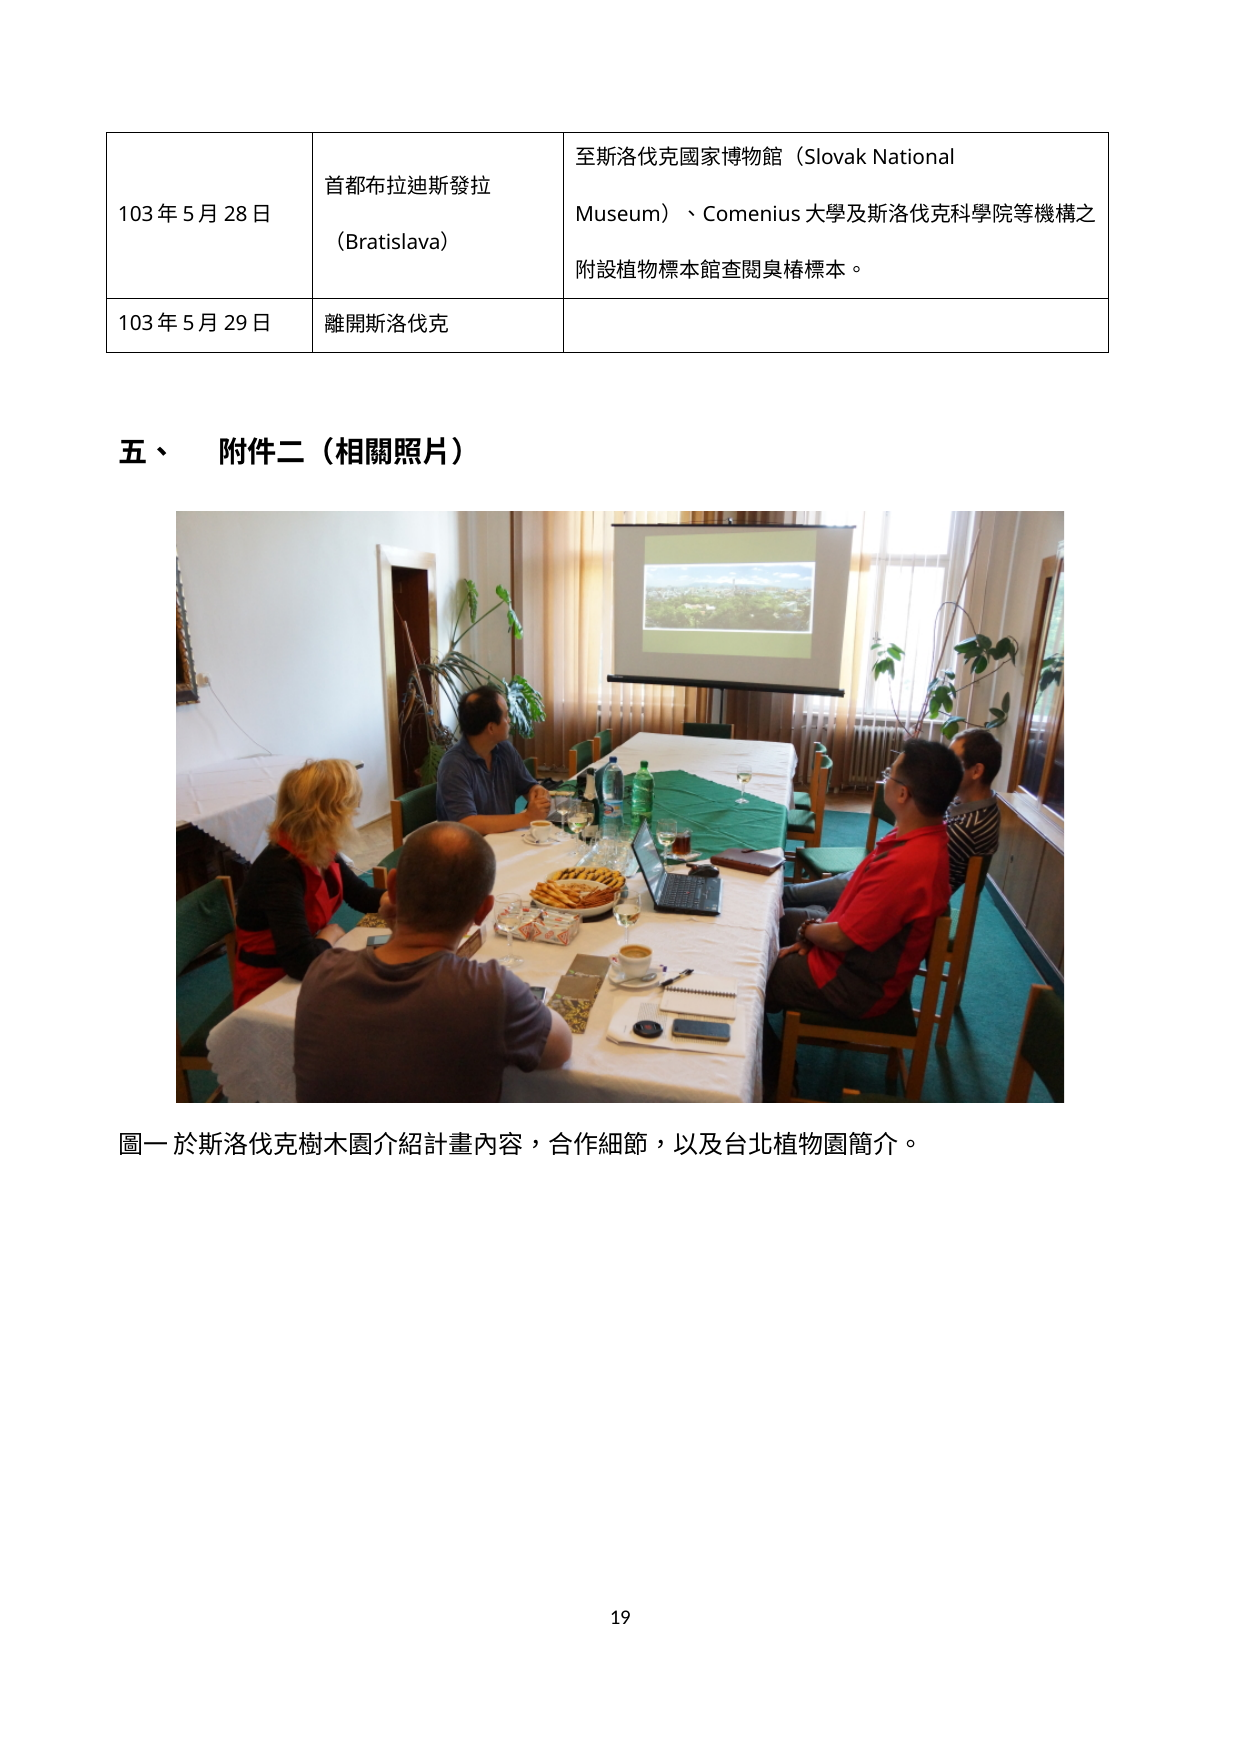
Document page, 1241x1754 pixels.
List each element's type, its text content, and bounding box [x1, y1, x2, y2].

picture [176, 511, 1065, 1103]
table_cell 離開斯洛伐克 [313, 299, 563, 352]
table_cell 首都布拉迪斯發拉（Bratislava） [313, 133, 563, 298]
text 圖一 於斯洛伐克樹木園介紹計畫內容，合作細節，以及台北植物園簡介。 [118, 1124, 1122, 1161]
table_cell 至斯洛伐克國家博物館（Slovak National Museum）、Comenius大學及斯洛伐克科學院等機構之附設植物標本館查閱臭椿標本。 [564, 133, 1108, 298]
table_cell [564, 299, 1108, 352]
table_cell 103年5月28日 [107, 133, 312, 298]
subtitle 附件二（相關照片） [118, 429, 1122, 471]
table_cell 103年5月29日 [107, 299, 312, 352]
